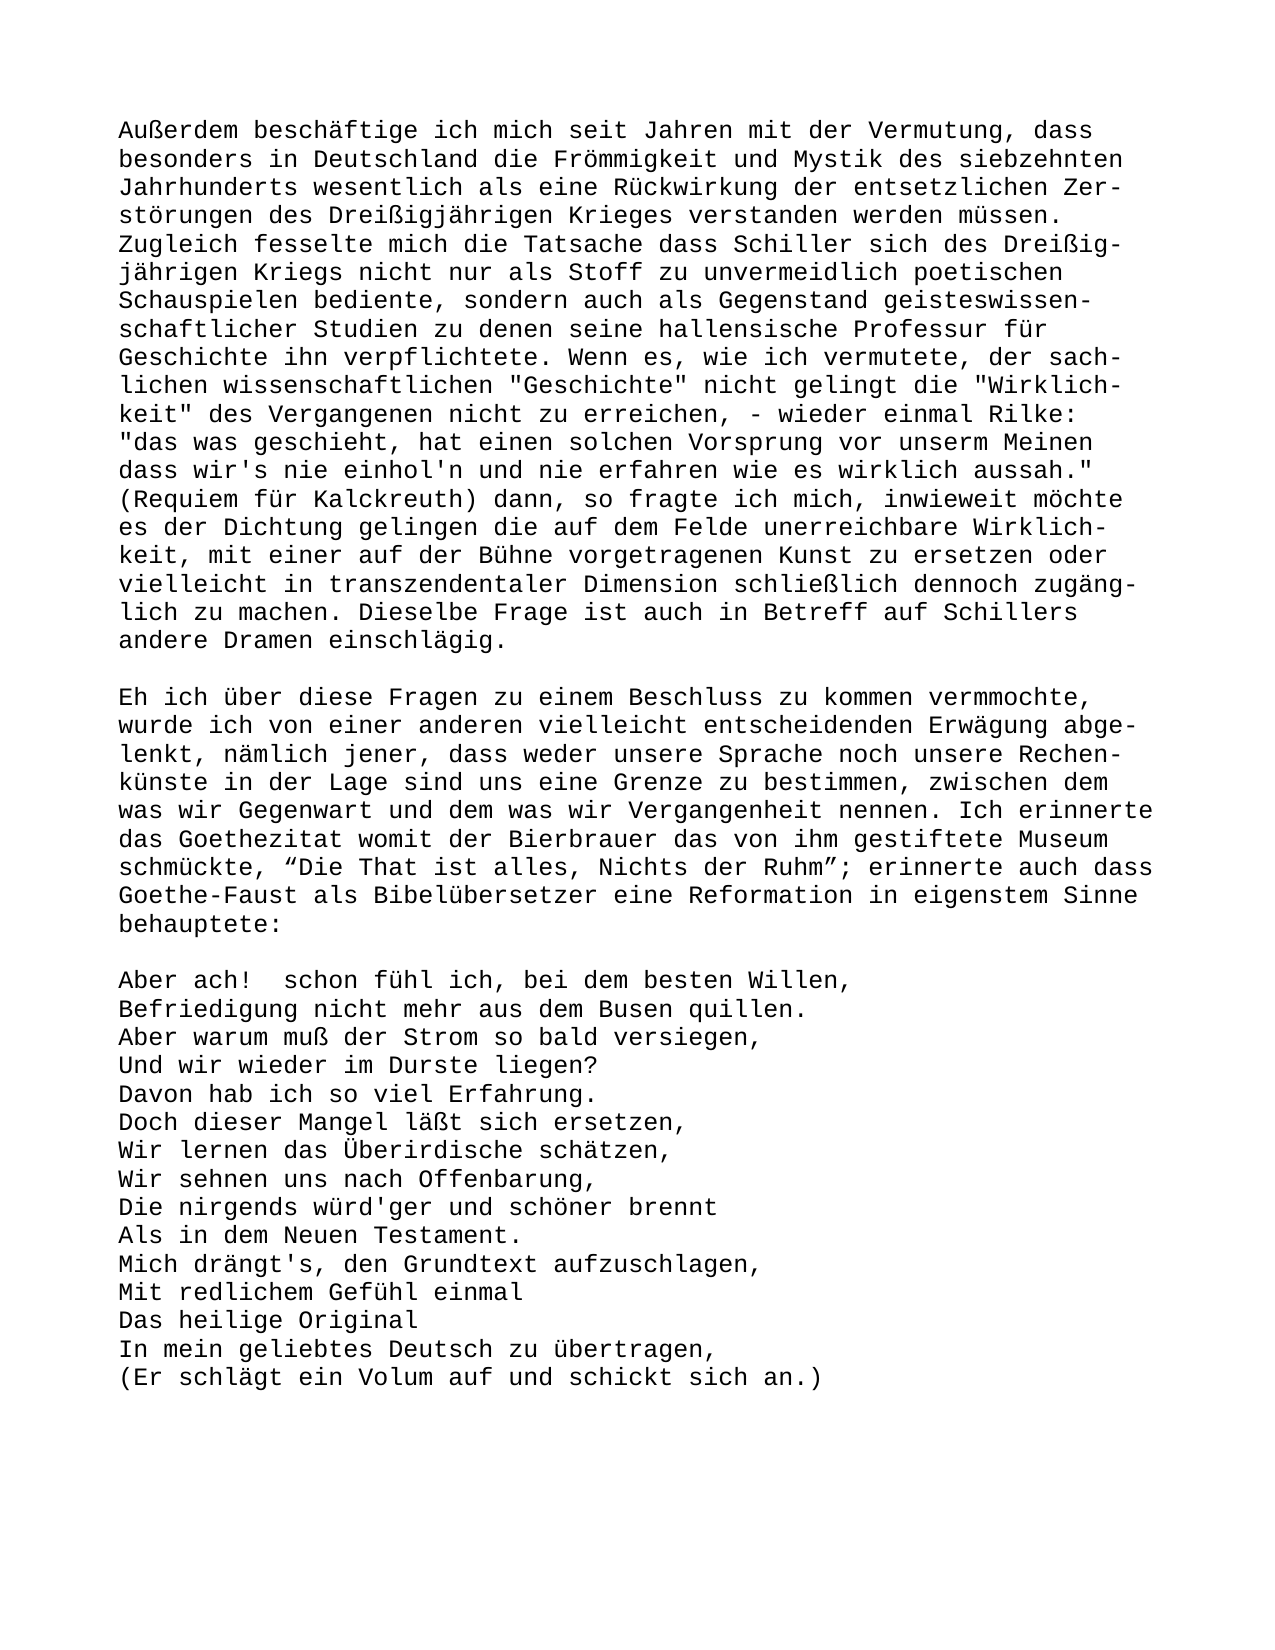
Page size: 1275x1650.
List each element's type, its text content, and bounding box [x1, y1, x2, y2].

text Wir sehnen uns nach Offenbarung, [118, 1166, 1157, 1195]
text Außerdem beschäftige ich mich seit Jahren mit der Vermutung, dass besonders in Deutschland die Frömmigkeit und Mystik des siebzehnten Jahrhunderts wesentlich als eine Rückwirkung der entsetzlichen Zer-störungen des Dreißigjährigen Krieges verstanden werden müssen. Zugleich fesselte mich die Tatsache dass Schiller sich des Dreißig-jährigen Kriegs nicht nur als Stoff zu unvermeidlich poetischen Schauspielen bediente, sondern auch als Gegenstand geisteswissen-schaftlicher Studien zu denen seine hallensische Professur für Geschichte ihn verpflichtete. Wenn es, wie ich vermutete, der sach-lichen wissenschaftlichen "Geschichte" nicht gelingt die "Wirklich-keit" des Vergangenen nicht zu erreichen, - wieder einmal Rilke: [118, 118, 1157, 430]
text Mich drängt's, den Grundtext aufzuschlagen, [118, 1251, 1157, 1280]
text "das was geschieht, hat einen solchen Vorsprung vor unserm Meinen [118, 430, 1157, 458]
text Und wir wieder im Durste liegen? [118, 1053, 1157, 1081]
text (Requiem für Kalckreuth) dann, so fragte ich mich, inwieweit möchte es der Dichtung gelingen die auf dem Felde unerreichbare Wirklich-keit, mit einer auf der Bühne vorgetragenen Kunst zu ersetzen oder vielleicht in transzendentaler Dimension schließlich dennoch zugäng-lich zu machen. Dieselbe Frage ist auch in Betreff auf Schillers andere Dramen einschlägig. [118, 486, 1157, 656]
text Davon hab ich so viel Erfahrung. [118, 1081, 1157, 1110]
text Die nirgends würd'ger und schöner brennt [118, 1195, 1157, 1223]
text Doch dieser Mangel läßt sich ersetzen, [118, 1110, 1157, 1138]
text wurde ich von einer anderen vielleicht entscheidenden Erwägung abge-lenkt, nämlich jener, dass weder unsere Sprache noch unsere Rechen-künste in der Lage sind uns eine Grenze zu bestimmen, zwischen dem was wir Gegenwart und dem was wir Vergangenheit nennen. Ich erinnerte das Goethezitat womit der Bierbrauer das von ihm gestiftete Museum schmückte, “Die That ist alles, Nichts der Ruhm”; erinnerte auch dass Goethe-Faust als Bibelübersetzer eine Reformation in eigenstem Sinne behauptete: [118, 713, 1157, 940]
text Befriedigung nicht mehr aus dem Busen quillen. [118, 996, 1157, 1025]
text Das heilige Original [118, 1308, 1157, 1336]
text dass wir's nie einhol'n und nie erfahren wie es wirklich aussah." [118, 458, 1157, 486]
text Aber ach! schon fühl ich, bei dem besten Willen, [118, 968, 1157, 996]
text Wir lernen das Überirdische schätzen, [118, 1138, 1157, 1166]
text Eh ich über diese Fragen zu einem Beschluss zu kommen vermmochte, [118, 685, 1157, 713]
text In mein geliebtes Deutsch zu übertragen, [118, 1336, 1157, 1365]
text Mit redlichem Gefühl einmal [118, 1280, 1157, 1308]
text Aber warum muß der Strom so bald versiegen, [118, 1025, 1157, 1053]
text (Er schlägt ein Volum auf und schickt sich an.) [118, 1365, 1157, 1393]
text Als in dem Neuen Testament. [118, 1223, 1157, 1251]
